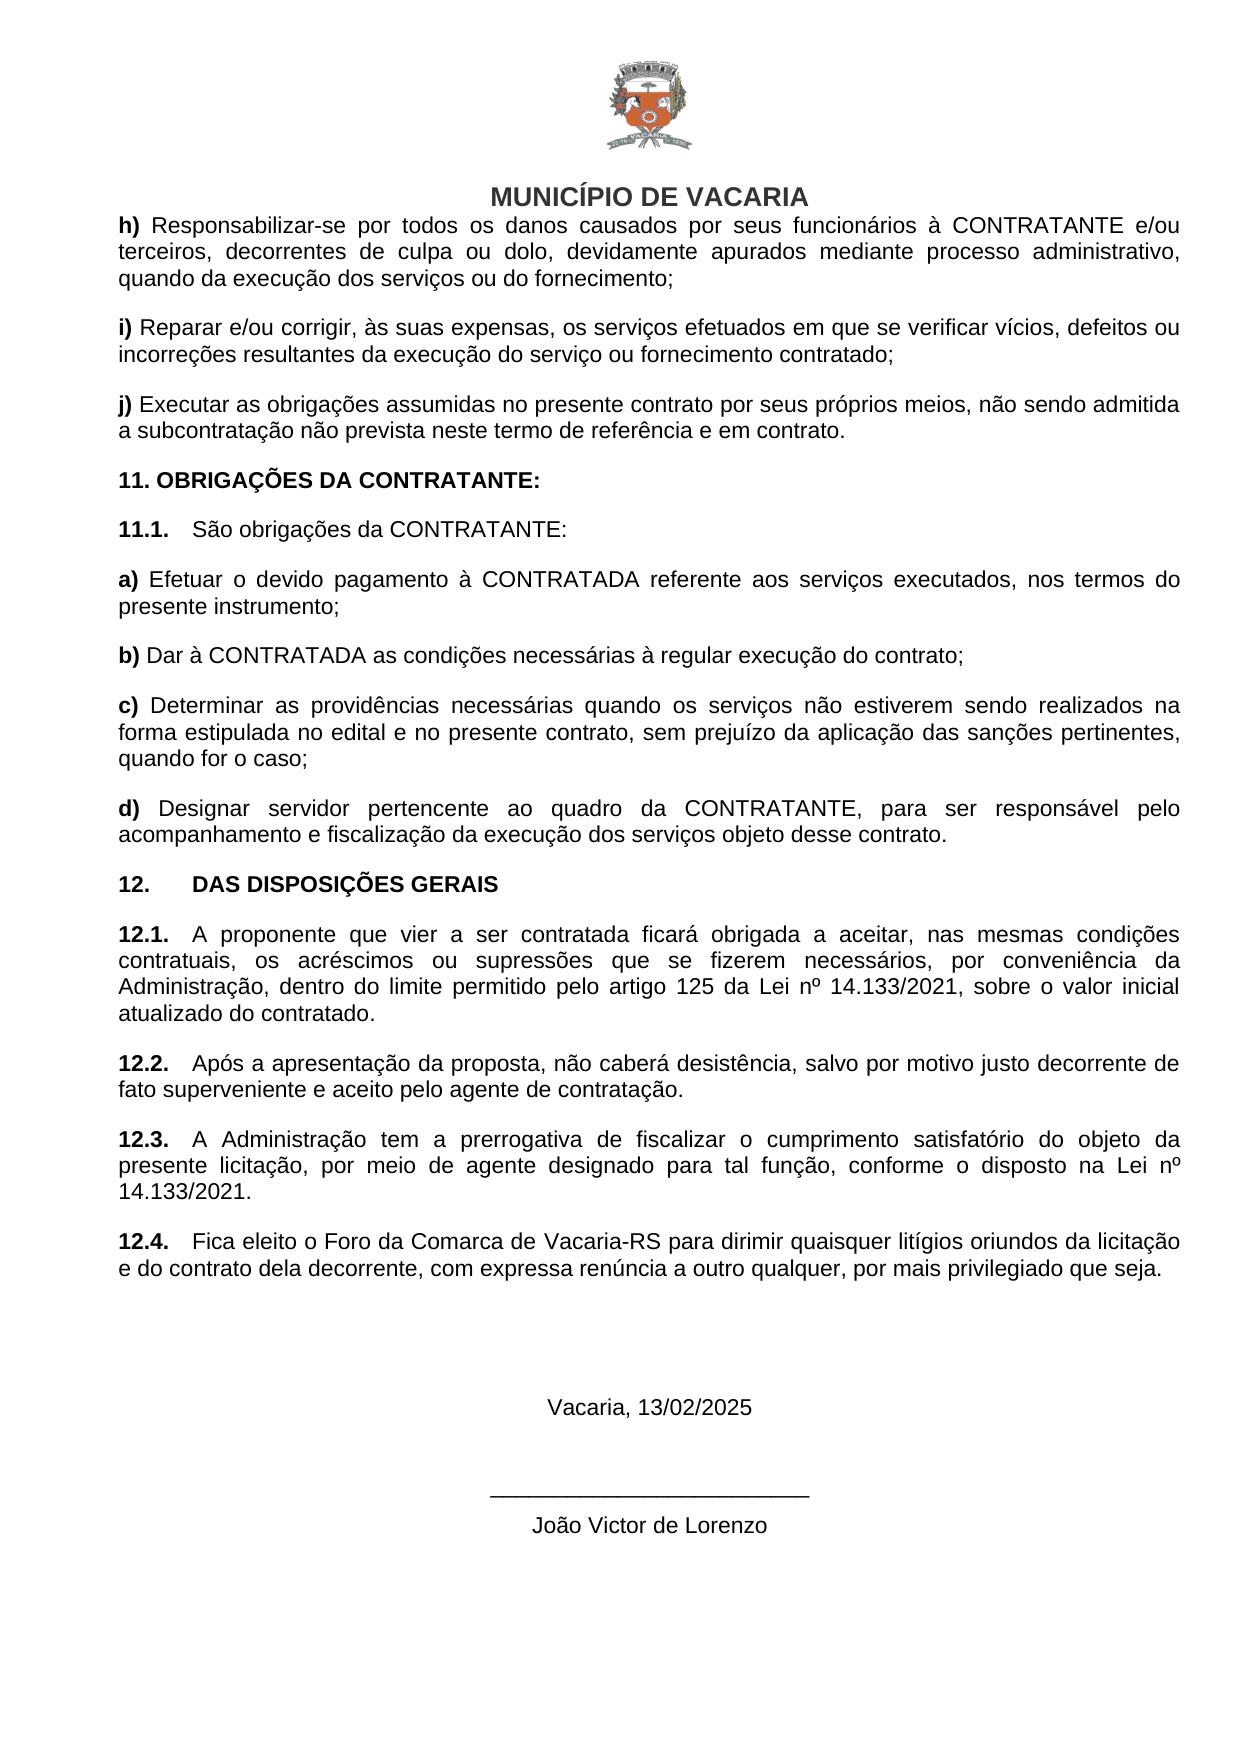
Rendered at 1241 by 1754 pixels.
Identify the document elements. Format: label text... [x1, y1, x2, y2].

picture [606, 60, 693, 150]
text João Victor de Lorenzo [118, 1512, 1181, 1538]
text 12.3. A Administração tem a prerrogativa de fiscalizar o cumprimento satisfatório do objeto da presente licitação, por meio de agente designado para tal função, conforme o disposto na Lei nº 14.133/2021. [118, 1126, 1181, 1205]
text Vacaria, 13/02/2025 [118, 1393, 1181, 1420]
text 12.2. Após a apresentação da proposta, não caberá desistência, salvo por motivo justo decorrente de fato superveniente e aceito pelo agente de contratação. [118, 1049, 1181, 1102]
text c) Determinar as providências necessárias quando os serviços não estiverem sendo realizados na forma estipulada no edital e no presente contrato, sem prejuízo da aplicação das sanções pertinentes, quando for o caso; [118, 692, 1181, 771]
text 12.4. Fica eleito o Foro da Comarca de Vacaria-RS para dirimir quaisquer litígios oriundos da licitação e do contrato dela decorrente, com expressa renúncia a outro qualquer, por mais privilegiado que seja. [118, 1228, 1181, 1281]
text a) Efetuar o devido pagamento à CONTRATADA referente aos serviços executados, nos termos do presente instrumento; [118, 566, 1181, 619]
text b) Dar à CONTRATADA as condições necessárias à regular execução do contrato; [118, 642, 1181, 669]
text h) Responsabilizar-se por todos os danos causados por seus funcionários à CONTRATANTE e/ou terceiros, decorrentes de culpa ou dolo, devidamente apurados mediante processo administrativo, quando da execução dos serviços ou do fornecimento; [118, 212, 1181, 291]
text 11. OBRIGAÇÕES DA CONTRATANTE: [118, 467, 1181, 493]
text _________________________ [118, 1472, 1181, 1499]
text j) Executar as obrigações assumidas no presente contrato por seus próprios meios, não sendo admitida a subcontratação não prevista neste termo de referência e em contrato. [118, 391, 1181, 443]
text 12. DAS DISPOSIÇÕES GERAIS [118, 871, 1181, 897]
text 12.1. A proponente que vier a ser contratada ficará obrigada a aceitar, nas mesmas condições contratuais, os acréscimos ou supressões que se fizerem necessários, por conveniência da Administração, dentro do limite permitido pelo artigo 125 da Lei nº 14.133/2021, sobre o valor inicial atualizado do contratado. [118, 921, 1181, 1026]
text i) Reparar e/ou corrigir, às suas expensas, os serviços efetuados em que se verificar vícios, defeitos ou incorreções resultantes da execução do serviço ou fornecimento contratado; [118, 314, 1181, 367]
text d) Designar servidor pertencente ao quadro da CONTRATANTE, para ser responsável pelo acompanhamento e fiscalização da execução dos serviços objeto desse contrato. [118, 795, 1181, 847]
text 11.1. São obrigações da CONTRATANTE: [118, 516, 1181, 543]
